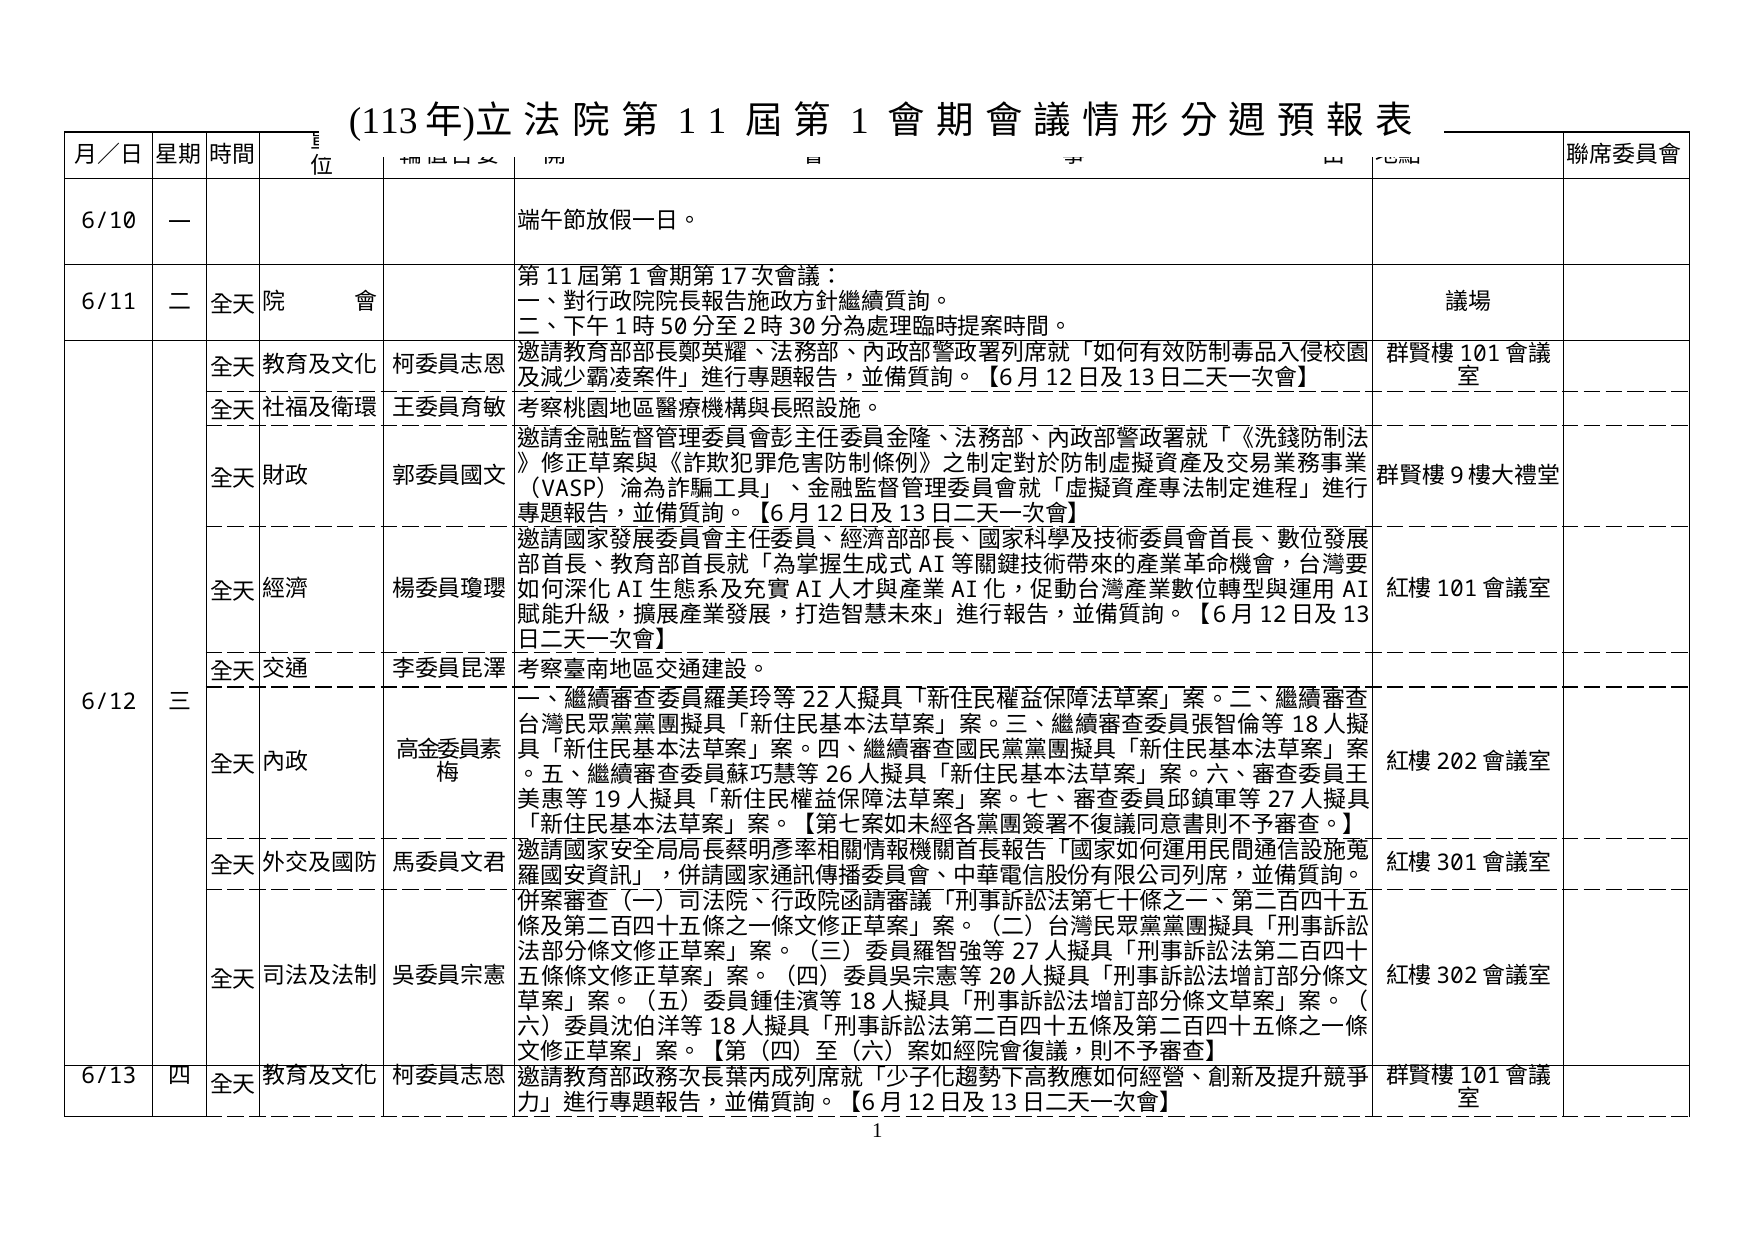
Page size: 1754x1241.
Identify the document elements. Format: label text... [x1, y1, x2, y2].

table_cell 李委員昆澤 [384, 652, 514, 686]
table_cell 邀請國家安全局局長蔡明彥率相關情報機關首長報告「國家如何運用民間通信設施蒐羅國安資訊」，併請國家通訊傳播委員會、中華電信股份有限公司列席，並備質詢。 [515, 838, 1372, 888]
table_cell [207, 179, 259, 264]
table_cell 紅樓302會議室 [1373, 889, 1563, 1064]
table_cell 王委員育敏 [384, 391, 514, 425]
table_cell 邀請國家發展委員會主任委員、經濟部部長、國家科學及技術委員會首長、數位發展部首長、教育部首長就「為掌握生成式AI等關鍵技術帶來的產業革命機會，台灣要如何深化AI生態系及充實AI人才與產業AI化，促動台灣產業數位轉型與運用AI賦能升級，擴展產業發展，打造智慧未來」進行報告，並備質詢。【6月12日及13日二天一次會】 [515, 526, 1372, 652]
table_cell [1373, 179, 1563, 264]
table_header 星期 [153, 133, 206, 178]
table_cell 柯委員志恩 [384, 341, 514, 391]
table_cell 議場 [1373, 265, 1563, 340]
table_cell 交通 [260, 652, 383, 686]
table_cell 郭委員國文 [384, 425, 514, 526]
table_header 月／日 [65, 133, 152, 178]
table_cell 全天 [207, 838, 259, 888]
table_cell [1564, 265, 1689, 340]
table_cell [1564, 179, 1689, 264]
text (113年)立法院第11屆第1會期會議情形分週預報表 [334, 90, 1429, 144]
table_cell [1564, 838, 1689, 888]
table_cell 高金委員素梅 [384, 686, 514, 837]
table_cell 群賢樓101會議室 [1373, 1066, 1563, 1116]
table_cell 一、繼續審查委員羅美玲等22人擬具「新住民權益保障法草案」案。二、繼續審查台灣民眾黨黨團擬具「新住民基本法草案」案。三、繼續審查委員張智倫等18人擬具「新住民基本法草案」案。四、繼續審查國民黨黨團擬具「新住民基本法草案」案。五、繼續審查委員蘇巧慧等26人擬具「新住民基本法草案」案。六、審查委員王美惠等19人擬具「新住民權益保障法草案」案。七、審查委員邱鎮軍等27人擬具「新住民基本法草案」案。【第七案如未經各黨團簽署不復議同意書則不予審查。】 [515, 686, 1372, 837]
table_cell 考察桃園地區醫療機構與長照設施。 [515, 391, 1372, 425]
table_cell 教育及文化 [260, 341, 383, 391]
table_cell [1564, 889, 1689, 1064]
table_cell 內政 [260, 686, 383, 837]
table_cell [1564, 1066, 1689, 1116]
table_cell [1564, 652, 1689, 686]
table_cell 財政 [260, 425, 383, 526]
table_cell 經濟 [260, 526, 383, 652]
table_cell 院 會 [260, 265, 383, 340]
table_cell 紅樓101會議室 [1373, 526, 1563, 652]
table_cell 三 [153, 341, 206, 1064]
table_cell 社福及衛環 [260, 391, 383, 425]
table_cell [260, 179, 383, 264]
table_cell 司法及法制 [260, 889, 383, 1064]
table_cell [1564, 391, 1689, 425]
table_cell [1564, 686, 1689, 837]
table_cell 柯委員志恩 [384, 1066, 514, 1116]
table_cell 全天 [207, 341, 259, 391]
table_cell 邀請教育部政務次長葉丙成列席就「少子化趨勢下高教應如何經營、創新及提升競爭力」進行專題報告，並備質詢。【6月12日及13日二天一次會】 [515, 1066, 1372, 1116]
table_cell [1564, 341, 1689, 391]
table_cell 6/13 [65, 1066, 152, 1116]
table_cell [1564, 425, 1689, 526]
table_header 單 位 [260, 133, 383, 178]
table_cell 紅樓301會議室 [1373, 838, 1563, 888]
table_cell [384, 179, 514, 264]
table_cell 6/11 [65, 265, 152, 340]
table_header 時間 [207, 133, 259, 178]
table_header 地點 [1373, 133, 1563, 178]
table_cell 端午節放假一日。 [515, 179, 1372, 264]
table_cell [384, 265, 514, 340]
table_cell 教育及文化 [260, 1066, 383, 1116]
table_cell 併案審查（一）司法院、行政院函請審議「刑事訴訟法第七十條之一、第二百四十五條及第二百四十五條之一條文修正草案」案。（二）台灣民眾黨黨團擬具「刑事訴訟法部分條文修正草案」案。（三）委員羅智強等27人擬具「刑事訴訟法第二百四十五條條文修正草案」案。（四）委員吳宗憲等20人擬具「刑事訴訟法增訂部分條文草案」案。（五）委員鍾佳濱等18人擬具「刑事訴訟法增訂部分條文草案」案。（六）委員沈伯洋等18人擬具「刑事訴訟法第二百四十五條及第二百四十五條之一條文修正草案」案。【第（四）至（六）案如經院會復議，則不予審查】 [515, 889, 1372, 1064]
table_cell [1373, 391, 1563, 425]
table_cell 楊委員瓊瓔 [384, 526, 514, 652]
table_cell 四 [153, 1066, 206, 1116]
table_cell 第11屆第1會期第17次會議： 一、對行政院院長報告施政方針繼續質詢。 二、下午1時50分至2時30分為處理臨時提案時間。 [515, 265, 1372, 340]
table_cell 二 [153, 265, 206, 340]
table_cell 全天 [207, 652, 259, 686]
table_cell 考察臺南地區交通建設。 [515, 652, 1372, 686]
table_cell 邀請教育部部長鄭英耀、法務部、內政部警政署列席就「如何有效防制毒品入侵校園及減少霸凌案件」進行專題報告，並備質詢。【6月12日及13日二天一次會】 [515, 341, 1372, 391]
table_header 聯席委員會 [1564, 133, 1689, 178]
table_header [515, 157, 1372, 178]
table_cell 6/12 [65, 341, 152, 1064]
table_cell 吳委員宗憲 [384, 889, 514, 1064]
table_cell [1373, 652, 1563, 686]
table_cell 一 [153, 179, 206, 264]
table_cell 全天 [207, 425, 259, 526]
table_cell 6/10 [65, 179, 152, 264]
table_cell 全天 [207, 686, 259, 837]
table_cell 外交及國防 [260, 838, 383, 888]
table_header [384, 157, 514, 178]
table_cell 全天 [207, 889, 259, 1064]
table_cell 邀請金融監督管理委員會彭主任委員金隆、法務部、內政部警政署就「《洗錢防制法》修正草案與《詐欺犯罪危害防制條例》之制定對於防制虛擬資產及交易業務事業（VASP）淪為詐騙工具」、金融監督管理委員會就「虛擬資產專法制定進程」進行專題報告，並備質詢。【6月12日及13日二天一次會】 [515, 425, 1372, 526]
table_cell [1564, 526, 1689, 652]
table_cell 全天 [207, 526, 259, 652]
table_cell 全天 [207, 1066, 259, 1116]
table_cell 群賢樓9樓大禮堂 [1373, 425, 1563, 526]
table_cell 紅樓202會議室 [1373, 686, 1563, 837]
table_cell 群賢樓101會議室 [1373, 341, 1563, 391]
table_cell 全天 [207, 391, 259, 425]
table_cell 馬委員文君 [384, 838, 514, 888]
table_cell 全天 [207, 265, 259, 340]
